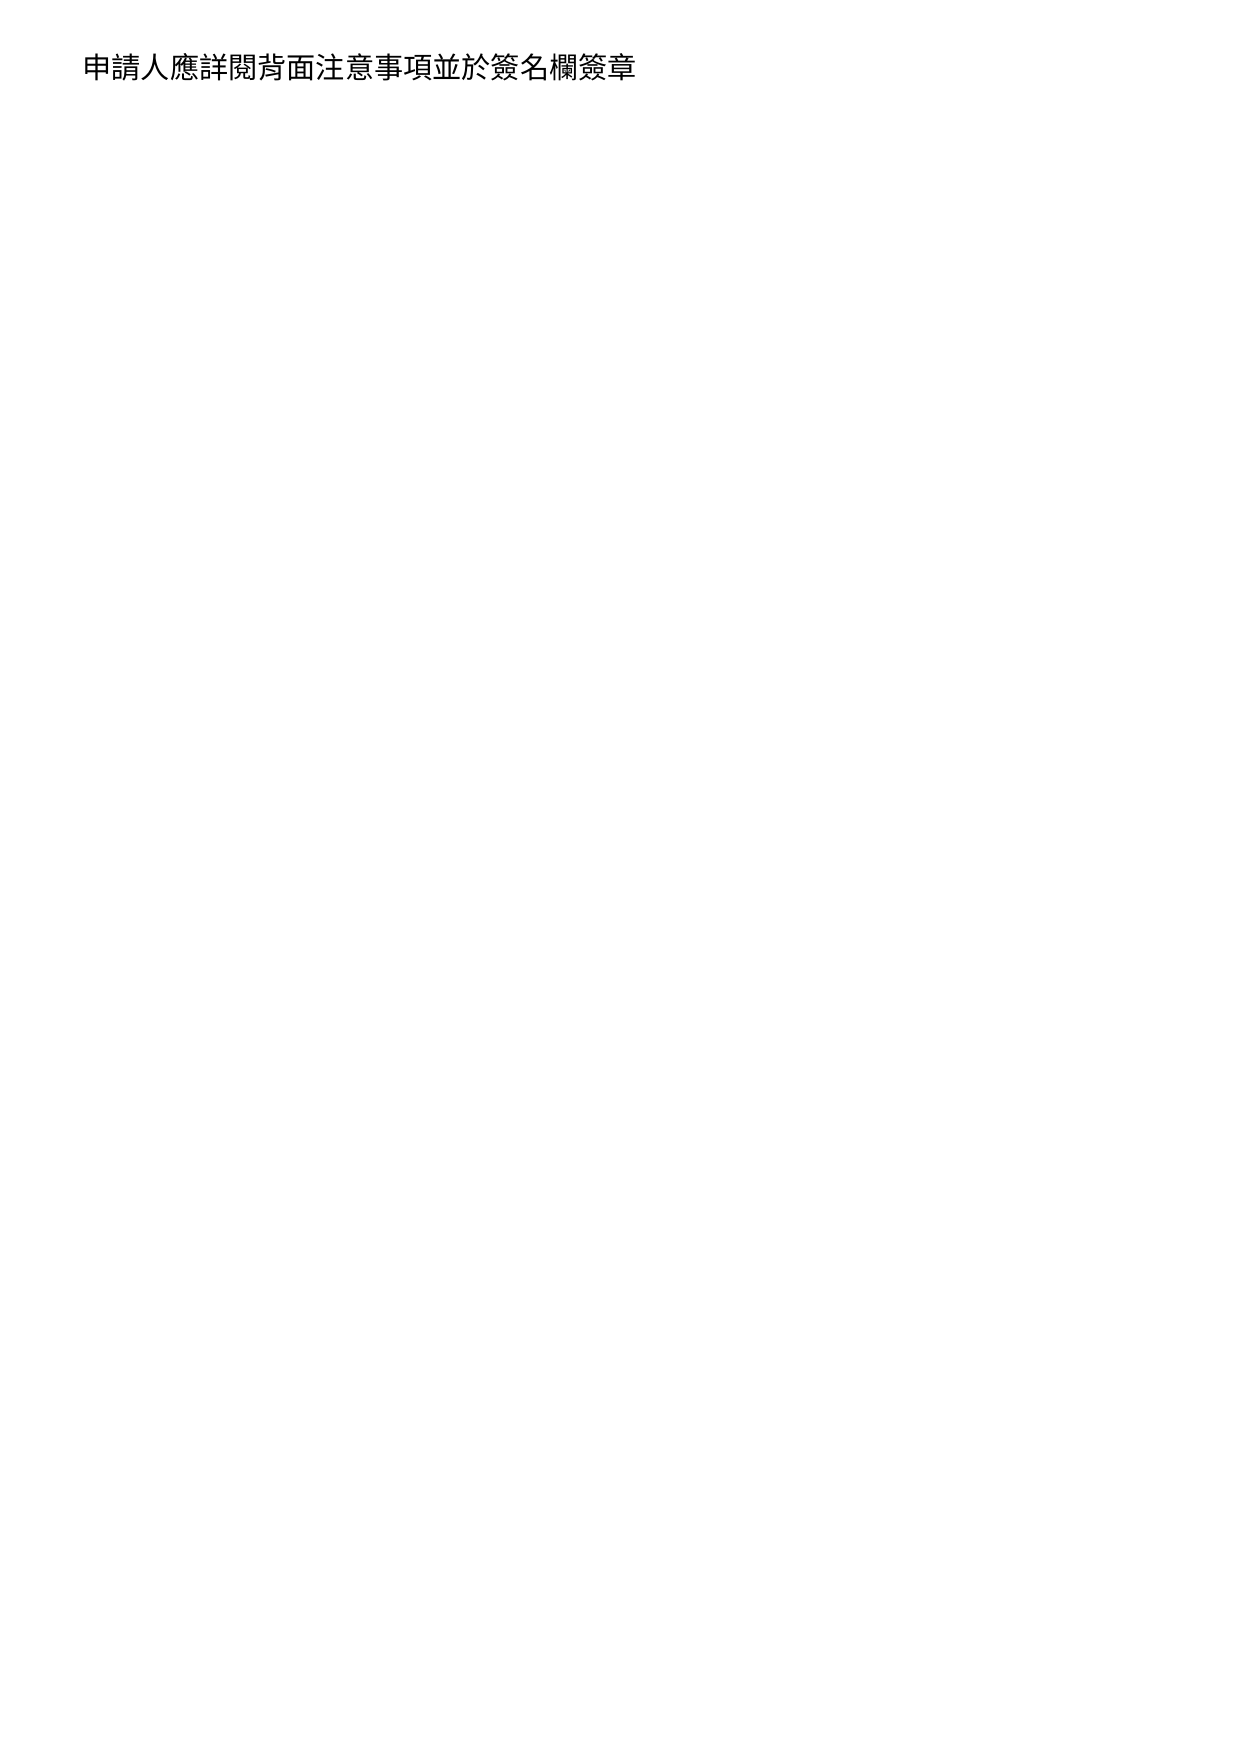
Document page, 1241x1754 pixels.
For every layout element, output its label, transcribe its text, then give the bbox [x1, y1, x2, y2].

text 申請人應詳閱背面注意事項並於簽名欄簽章 [42, 44, 1200, 87]
